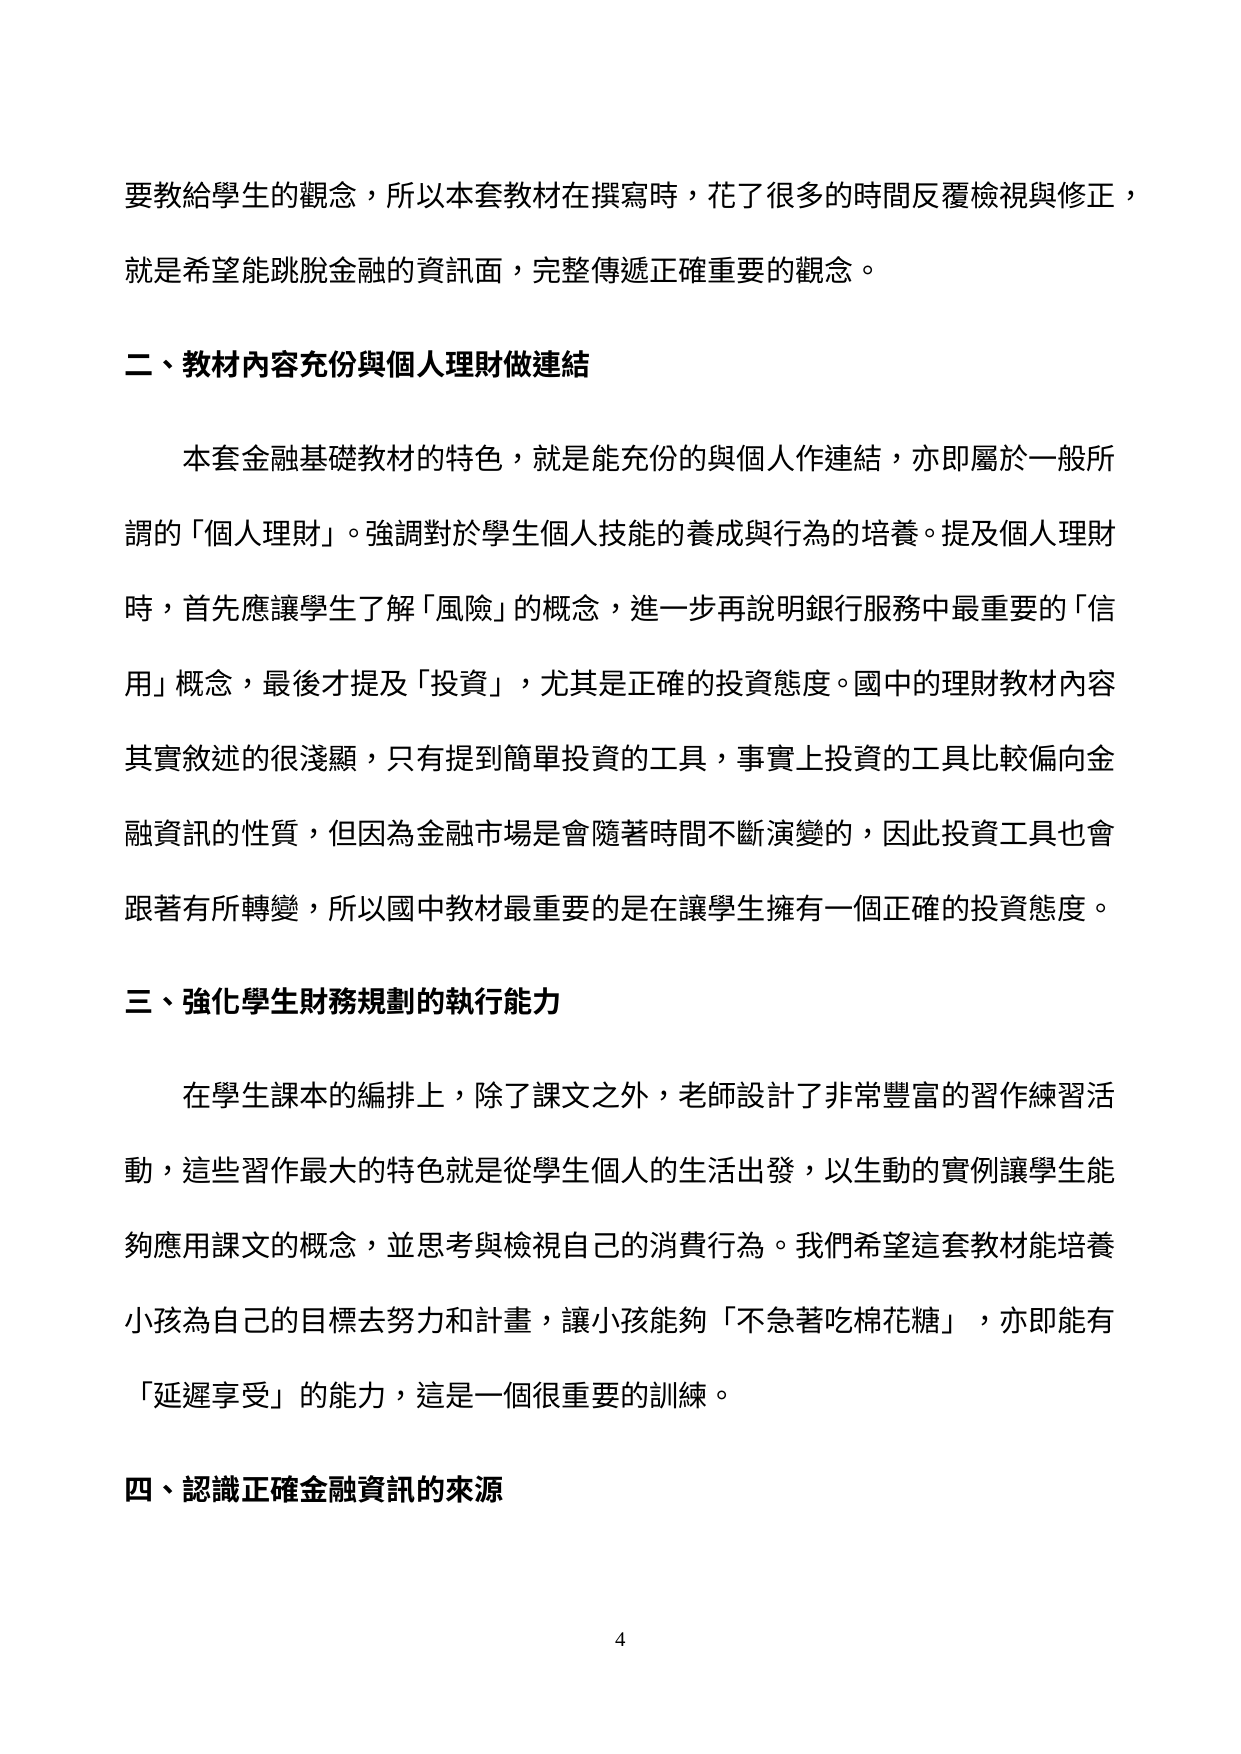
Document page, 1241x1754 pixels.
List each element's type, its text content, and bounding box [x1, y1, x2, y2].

text 四、認識正確金融資訊的來源 [124, 1450, 1116, 1525]
text 三、強化學生財務規劃的執行能力 [124, 963, 1116, 1038]
text 國中與高中階段的金融基礎教材應該傳遞的是個人正確的金融觀念，而非金融的專業知識或者資訊。譬如銀行在談信用卡的使用和本套教材在談信用卡的使用，其角度一定不同，銀行是以營運的角度談信用卡的使用，所談的是，如何收費?提供那些服務?這些都是信用卡的相關資訊，資訊是會隨市場或銀行經營策略而改變。以教材的角度，所談的是使用信用卡的正確態度和觀念，譬如塑膠貨幣是一個好的工具，個人要檢視的是依個人的消費習慣，該如何正確使用這個消費工具？在使用這個消費工具之前要注意哪些事項？這些才是我們要教給學生的觀念，所以本套教材在撰寫時，花了很多的時間反覆檢視與修正，就是希望能跳脫金融的資訊面，完整傳遞正確重要的觀念。 [124, 156, 1116, 306]
text 二、教材內容充份與個人理財做連結 [124, 325, 1116, 400]
text 本套金融基礎教材的特色，就是能充份的與個人作連結，亦即屬於一般所謂的「個人理財」。強調對於學生個人技能的養成與行為的培養。提及個人理財時，首先應讓學生了解「風險」的概念，進一步再說明銀行服務中最重要的「信用」概念，最後才提及「投資」，尤其是正確的投資態度。國中的理財教材內容其實敘述的很淺顯，只有提到簡單投資的工具，事實上投資的工具比較偏向金融資訊的性質，但因為金融市場是會隨著時間不斷演變的，因此投資工具也會跟著有所轉變，所以國中教材最重要的是在讓學生擁有一個正確的投資態度。 [124, 419, 1116, 944]
text 在學生課本的編排上，除了課文之外，老師設計了非常豐富的習作練習活動，這些習作最大的特色就是從學生個人的生活出發，以生動的實例讓學生能夠應用課文的概念，並思考與檢視自己的消費行為。我們希望這套教材能培養小孩為自己的目標去努力和計畫，讓小孩能夠「不急著吃棉花糖」，亦即能有「延遲享受」的能力，這是一個很重要的訓練。 [124, 1056, 1116, 1431]
